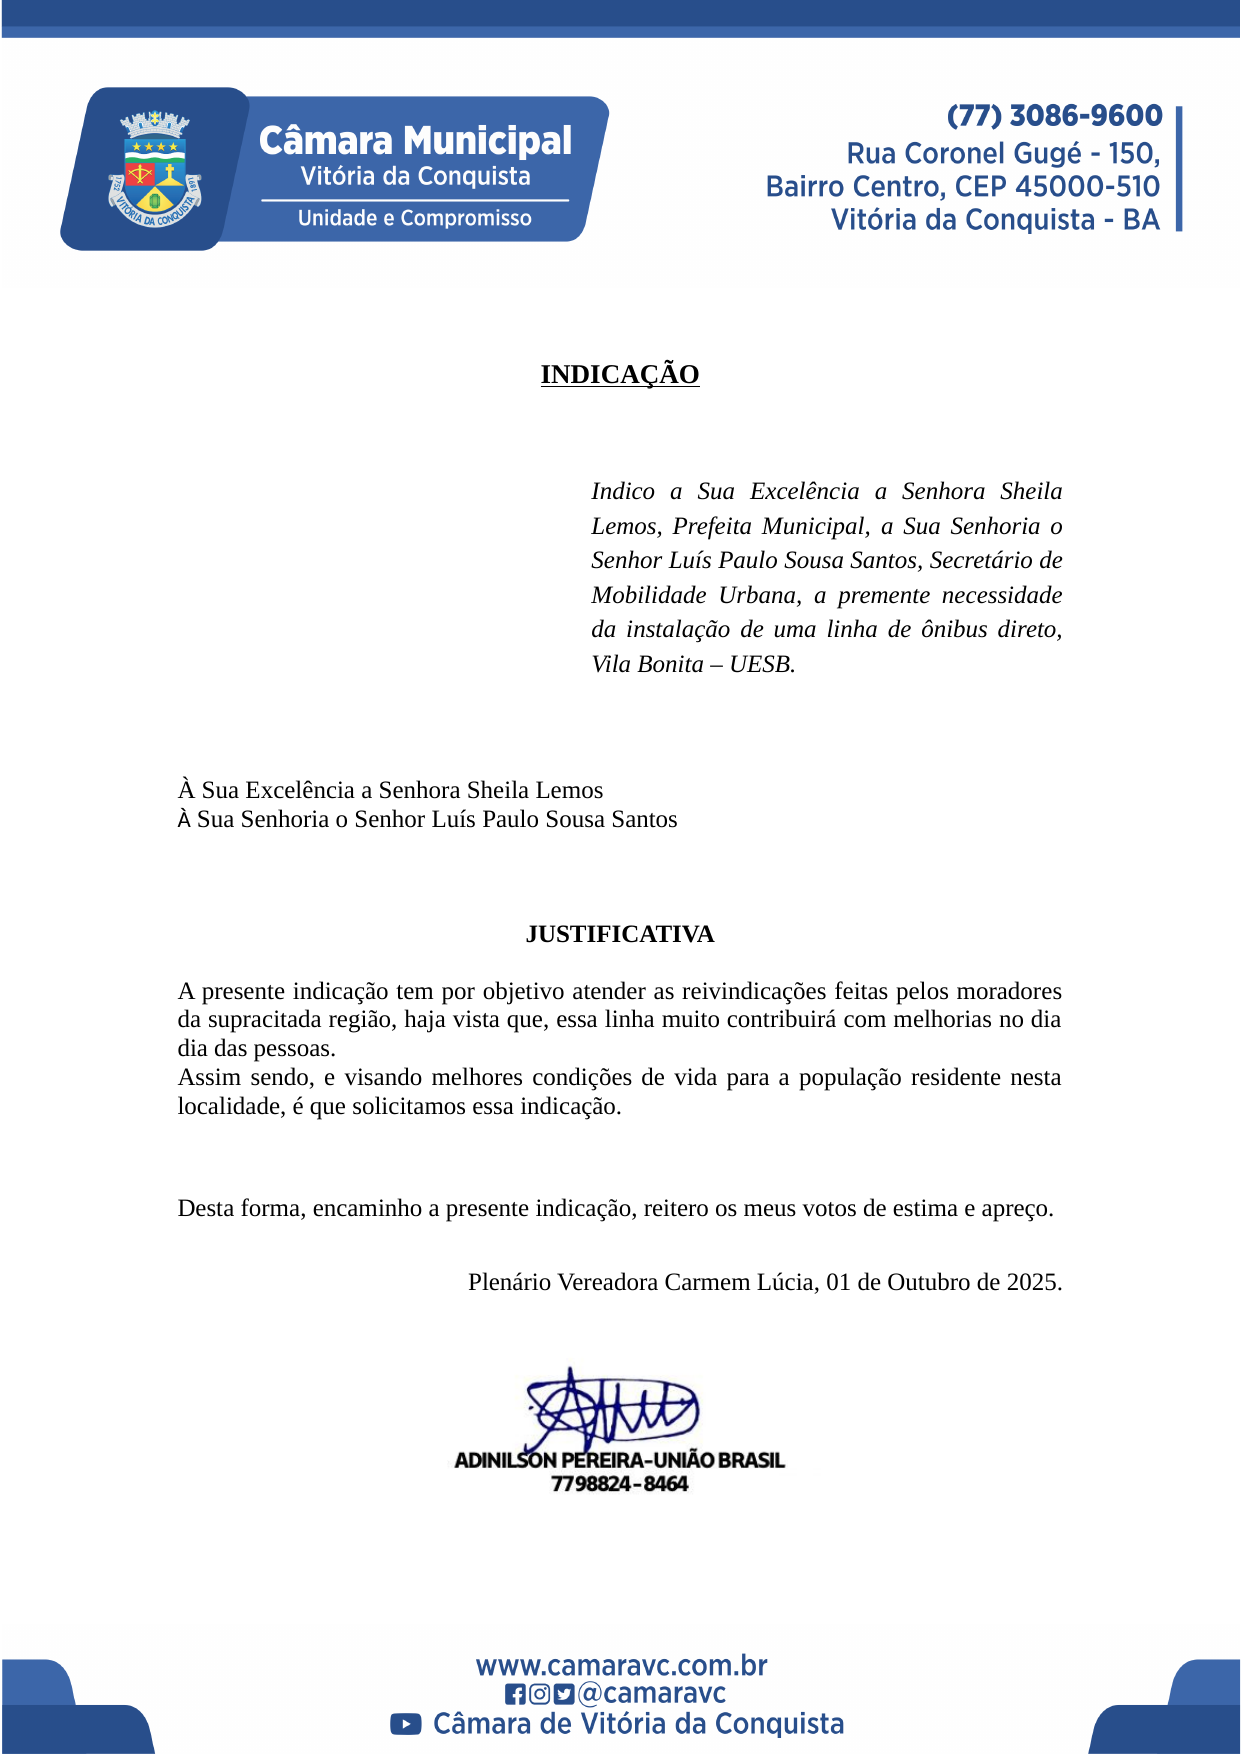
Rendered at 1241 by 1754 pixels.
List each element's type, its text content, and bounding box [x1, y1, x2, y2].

text INDICAÇÃO [177, 358, 1063, 389]
text À Sua Excelência a Senhora Sheila Lemos [177, 776, 1063, 804]
text Desta forma, encaminho a presente indicação, reitero os meus votos de estima e apreço. [177, 1193, 1063, 1222]
text A presente indicação tem por objetivo atender as reivindicações feitas pelos moradores da supracitada região, haja vista que, essa linha muito contribuirá com melhorias no dia dia das pessoas. [177, 976, 1063, 1062]
text Indico a Sua Excelência a Senhora Sheila Lemos, Prefeita Municipal, a Sua Senhoria o Senhor Luís Paulo Sousa Santos, Secretário de Mobilidade Urbana, a premente necessidade da instalação de uma linha de ônibus direto, Vila Bonita – UESB. [591, 476, 1063, 677]
text À Sua Senhoria o Senhor Luís Paulo Sousa Santos [177, 804, 1063, 833]
picture [2, 1624, 1241, 1754]
picture [397, 1324, 822, 1537]
text JUSTIFICATIVA [177, 919, 1063, 948]
picture [1, 0, 1240, 288]
text Plenário Vereadora Carmem Lúcia, 01 de Outubro de 2025. [177, 1267, 1063, 1296]
text Assim sendo, e visando melhores condições de vida para a população residente nesta localidade, é que solicitamos essa indicação. [177, 1062, 1063, 1119]
